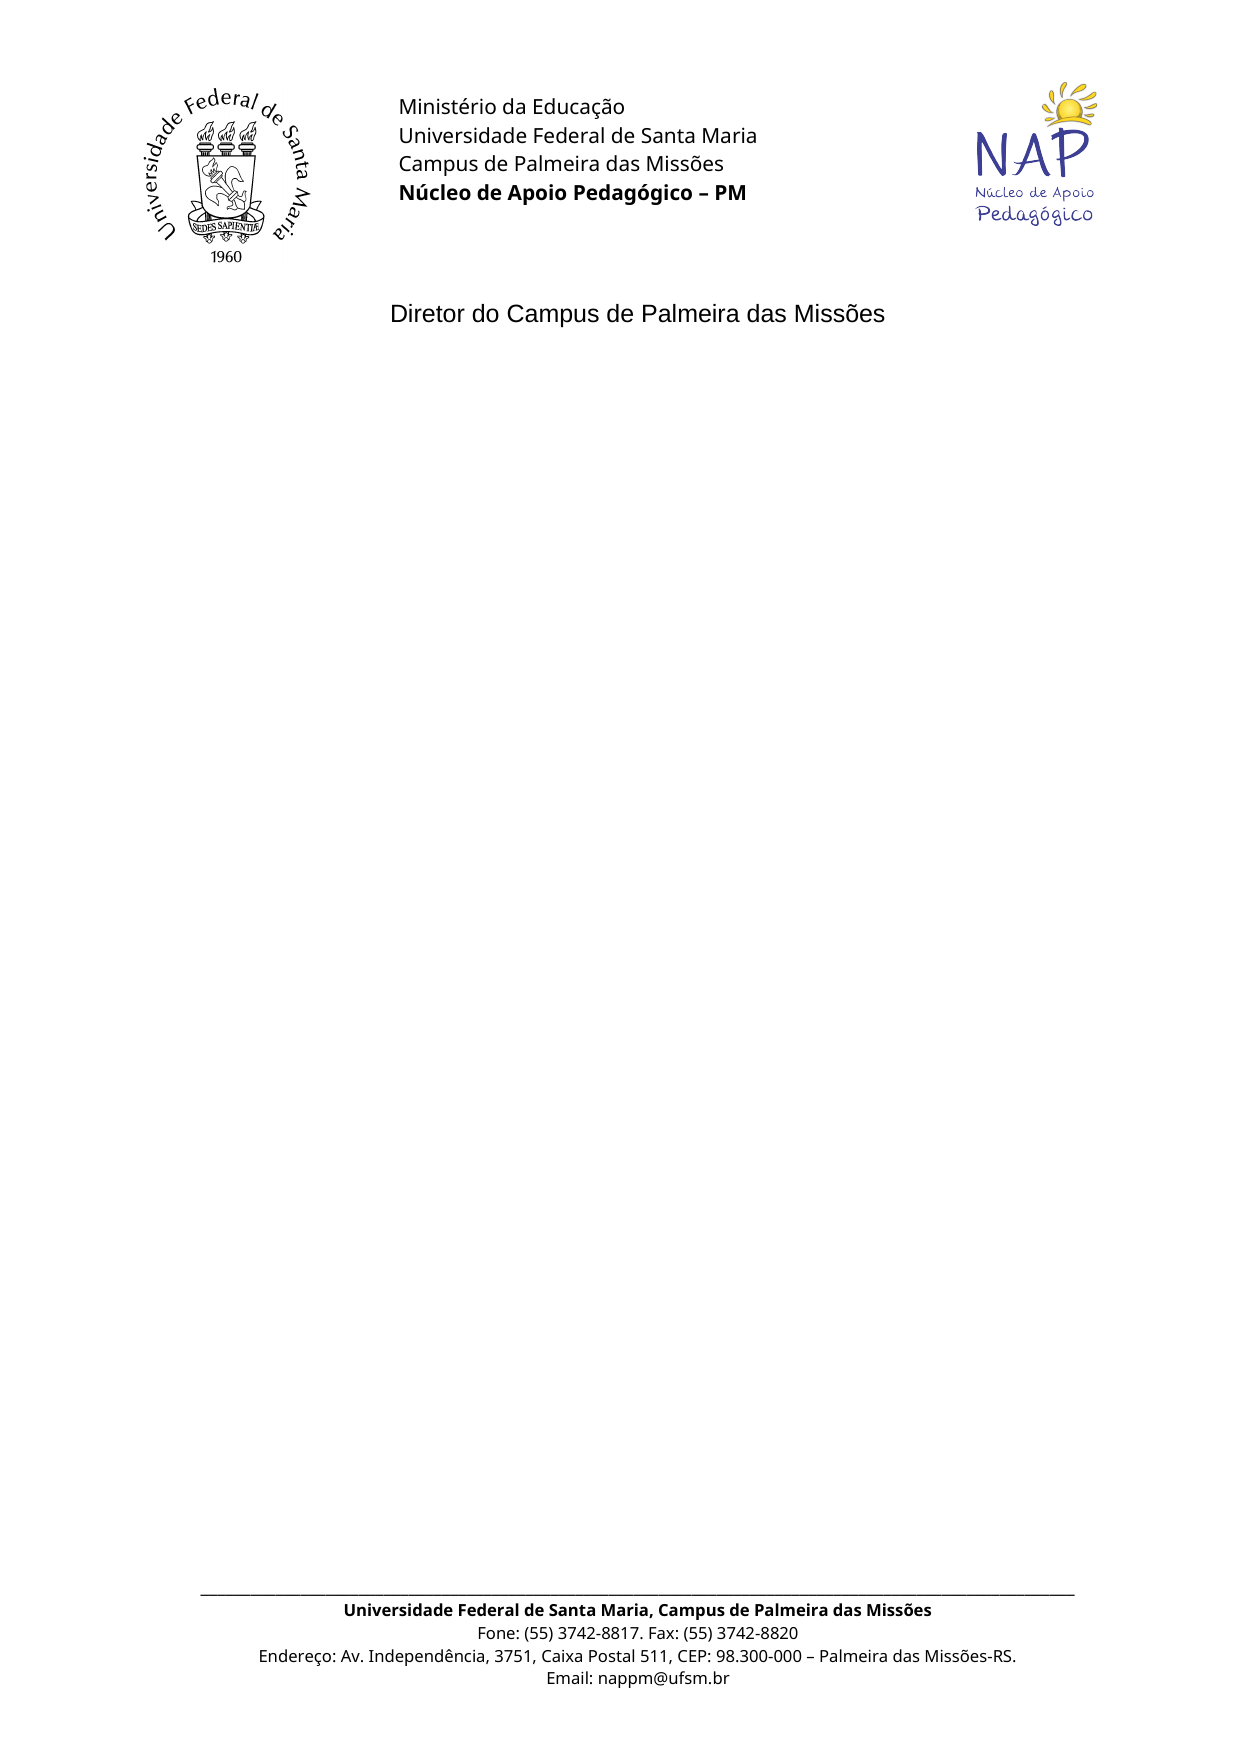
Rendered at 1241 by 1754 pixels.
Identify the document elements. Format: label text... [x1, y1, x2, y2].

text Diretor do Campus de Palmeira das Missões [146, 299, 1129, 328]
picture [975, 81, 1098, 226]
